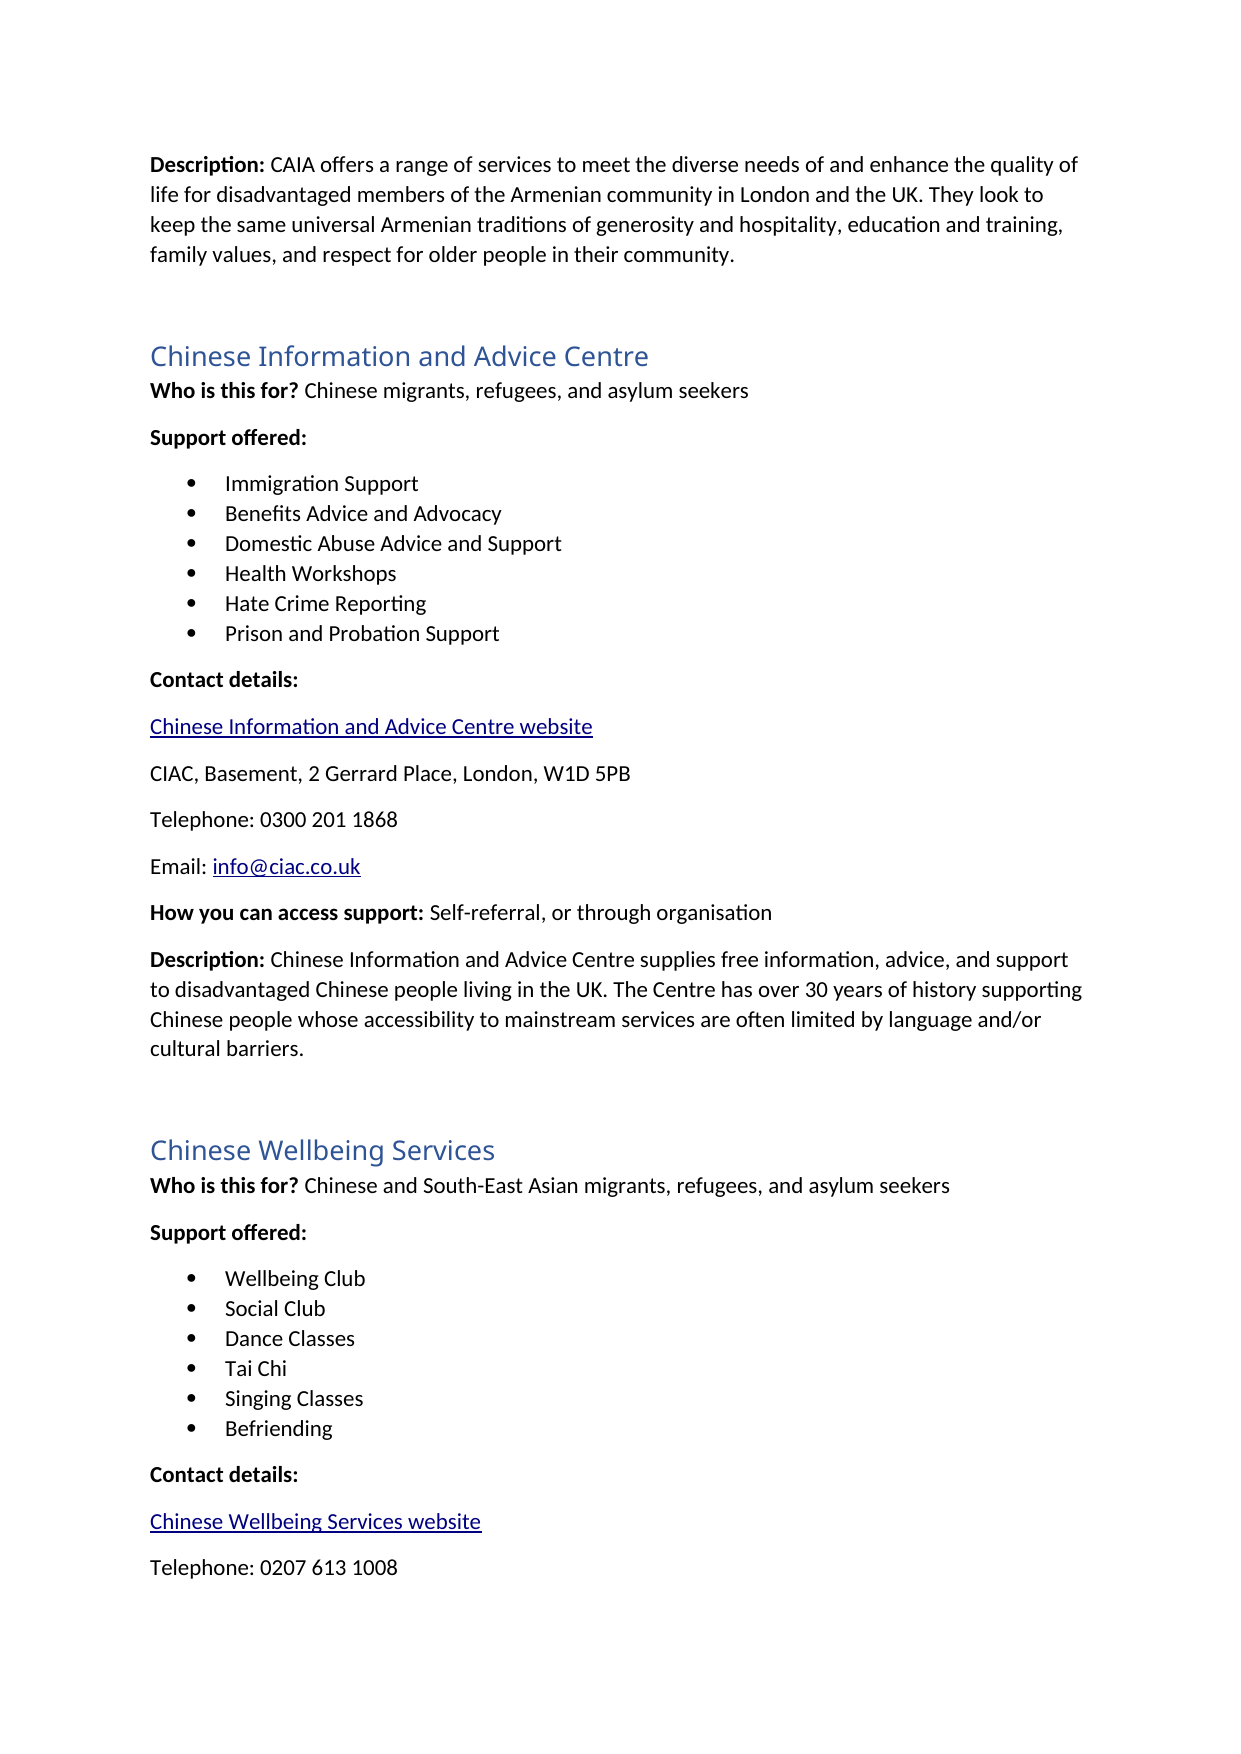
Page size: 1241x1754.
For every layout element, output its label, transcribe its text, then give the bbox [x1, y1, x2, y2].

list Tai Chi [187, 1354, 1090, 1382]
text Description: CAIA offers a range of services to meet the diverse needs of and enhance the quality of life for disadvantaged members of the Armenian community in London and the UK. They look to keep the same universal Armenian traditions of generosity and hospitality, education and training, family values, and respect for older people in their community. [150, 150, 1090, 268]
text Contact details: [150, 666, 1090, 693]
text Support offered: [150, 423, 1090, 451]
list Health Workshops [187, 559, 1090, 587]
list Immigration Support [187, 469, 1090, 497]
subtitle Chinese Information and Advice Centre [150, 337, 1090, 374]
list Prison and Probation Support [187, 619, 1090, 647]
list Singing Classes [187, 1384, 1090, 1412]
text Telephone: 0300 201 1868 [150, 805, 1090, 833]
list Befriending [187, 1414, 1090, 1442]
text Chinese Information and Advice Centre website [150, 712, 1090, 740]
text How you can access support: Self-referral, or through organisation [150, 898, 1090, 926]
list Dance Classes [187, 1324, 1090, 1352]
text Who is this for? Chinese and South-East Asian migrants, refugees, and asylum seekers [150, 1171, 1090, 1199]
list Wellbeing Club [187, 1264, 1090, 1292]
list Domestic Abuse Advice and Support [187, 529, 1090, 557]
text Telephone: 0207 613 1008 [150, 1553, 1090, 1582]
list Benefits Advice and Advocacy [187, 499, 1090, 527]
text CIAC, Basement, 2 Gerrard Place, London, W1D 5PB [150, 759, 1090, 787]
text Who is this for? Chinese migrants, refugees, and asylum seekers [150, 376, 1090, 404]
text Email: info@ciac.co.uk [150, 852, 1090, 880]
subtitle Chinese Wellbeing Services [150, 1132, 1090, 1169]
list Hate Crime Reporting [187, 589, 1090, 617]
text Support offered: [150, 1218, 1090, 1246]
list Social Club [187, 1294, 1090, 1322]
text Chinese Wellbeing Services website [150, 1507, 1090, 1535]
text Contact details: [150, 1460, 1090, 1488]
text Description: Chinese Information and Advice Centre supplies free information, advice, and support to disadvantaged Chinese people living in the UK. The Centre has over 30 years of history supporting Chinese people whose accessibility to mainstream services are often limited by language and/or cultural barriers. [150, 945, 1090, 1063]
